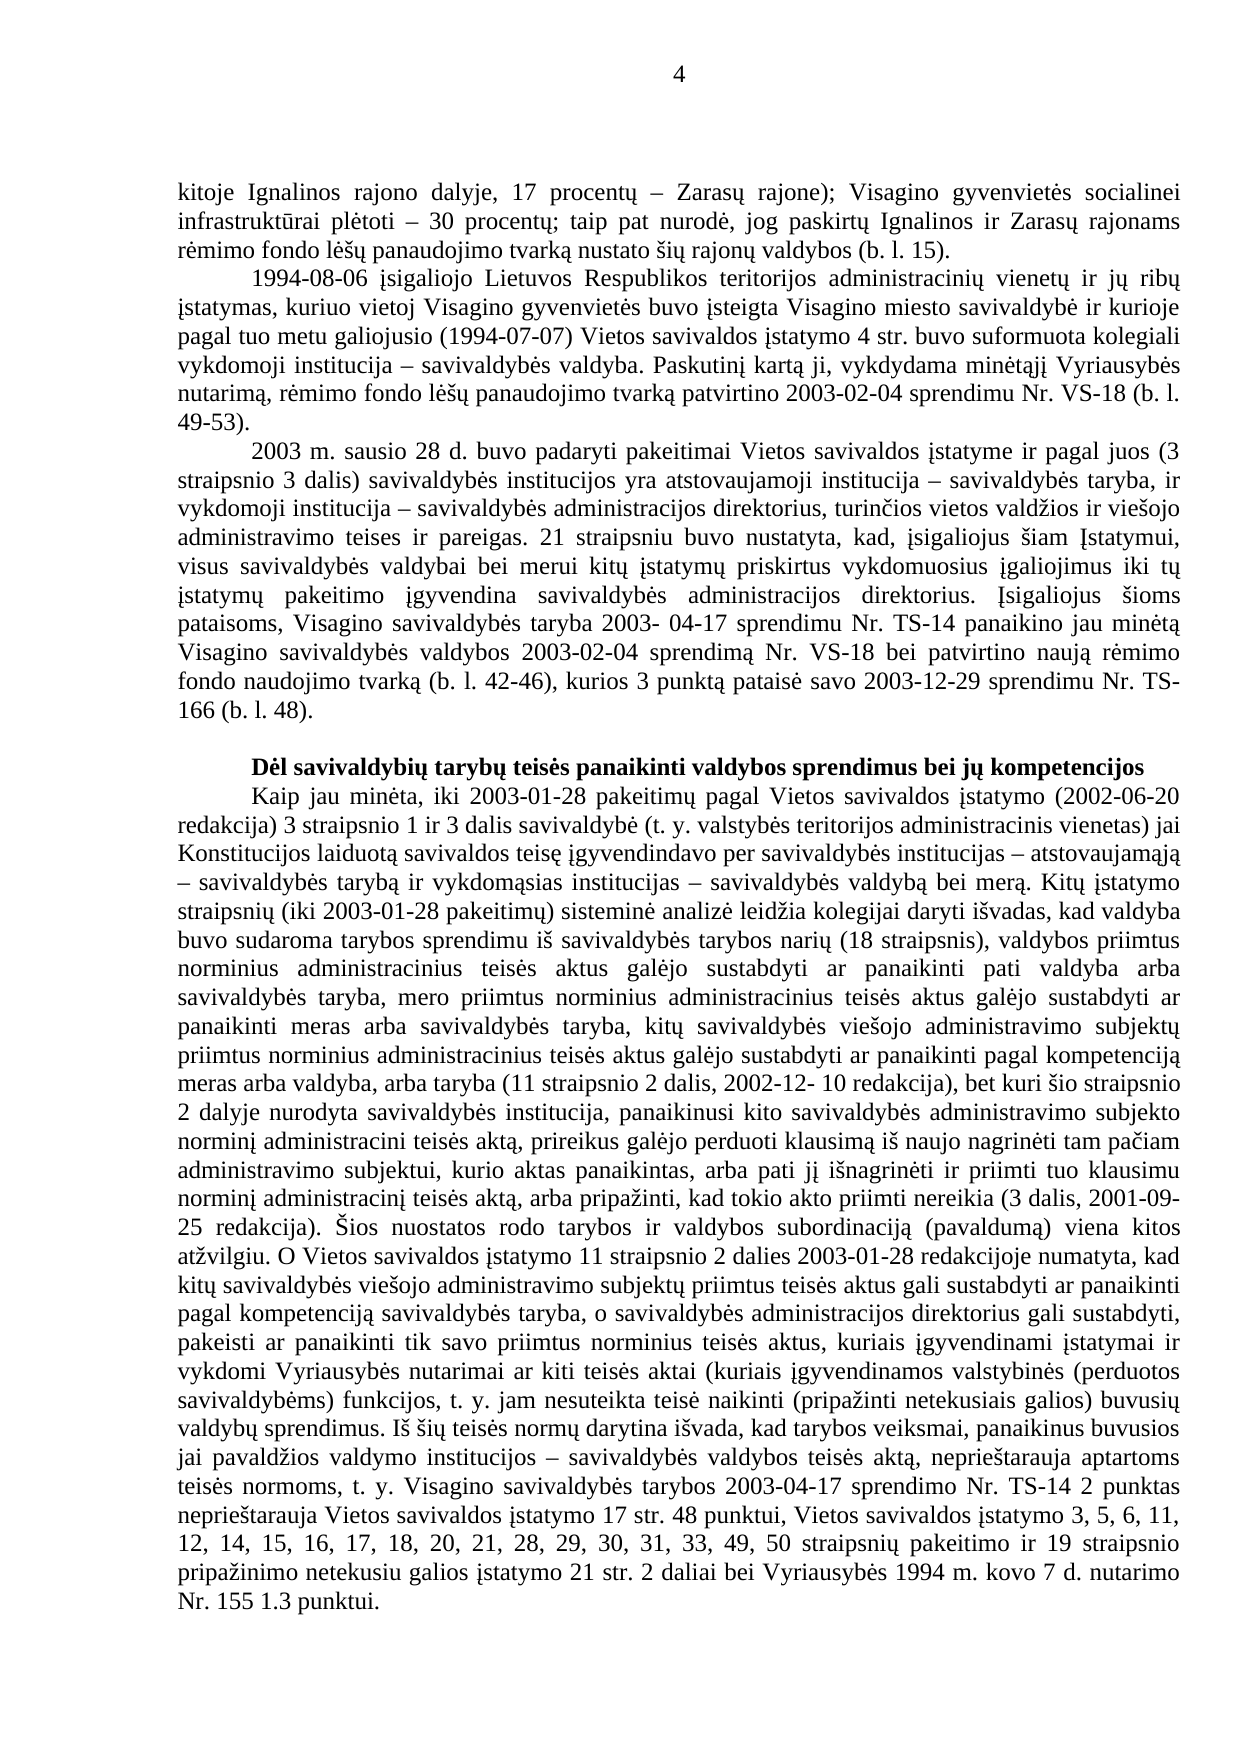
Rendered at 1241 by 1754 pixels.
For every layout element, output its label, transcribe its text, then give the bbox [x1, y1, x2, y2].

text Dėl savivaldybių tarybų teisės panaikinti valdybos sprendimus bei jų kompetencijos [177, 752, 1181, 781]
text 2003 m. sausio 28 d. buvo padaryti pakeitimai Vietos savivaldos įstatyme ir pagal juos (3 straipsnio 3 dalis) savivaldybės institucijos yra atstovaujamoji institucija – savivaldybės taryba, ir vykdomoji institucija – savivaldybės administracijos direktorius, turinčios vietos valdžios ir viešojo administravimo teises ir pareigas. 21 straipsniu buvo nustatyta, kad, įsigaliojus šiam Įstatymui, visus savivaldybės valdybai bei merui kitų įstatymų priskirtus vykdomuosius įgaliojimus iki tų įstatymų pakeitimo įgyvendina savivaldybės administracijos direktorius. Įsigaliojus šioms pataisoms, Visagino savivaldybės taryba 2003- 04-17 sprendimu Nr. TS-14 panaikino jau minėtą Visagino savivaldybės valdybos 2003-02-04 sprendimą Nr. VS-18 bei patvirtino naują rėmimo fondo naudojimo tvarką (b. l. 42-46), kurios 3 punktą pataisė savo 2003-12-29 sprendimu Nr. TS-166 (b. l. 48). [177, 436, 1181, 723]
text 1994-08-06 įsigaliojo Lietuvos Respublikos teritorijos administracinių vienetų ir jų ribų įstatymas, kuriuo vietoj Visagino gyvenvietės buvo įsteigta Visagino miesto savivaldybė ir kurioje pagal tuo metu galiojusio (1994-07-07) Vietos savivaldos įstatymo 4 str. buvo suformuota kolegiali vykdomoji institucija – savivaldybės valdyba. Paskutinį kartą ji, vykdydama minėtąjį Vyriausybės nutarimą, rėmimo fondo lėšų panaudojimo tvarką patvirtino 2003-02-04 sprendimu Nr. VS-18 (b. l. 49-53). [177, 263, 1181, 436]
text kitoje Ignalinos rajono dalyje, 17 procentų – Zarasų rajone); Visagino gyvenvietės socialinei infrastruktūrai plėtoti – 30 procentų; taip pat nurodė, jog paskirtų Ignalinos ir Zarasų rajonams rėmimo fondo lėšų panaudojimo tvarką nustato šių rajonų valdybos (b. l. 15). [177, 177, 1181, 263]
text Kaip jau minėta, iki 2003-01-28 pakeitimų pagal Vietos savivaldos įstatymo (2002-06-20 redakcija) 3 straipsnio 1 ir 3 dalis savivaldybė (t. y. valstybės teritorijos administracinis vienetas) jai Konstitucijos laiduotą savivaldos teisę įgyvendindavo per savivaldybės institucijas – atstovaujamąją – savivaldybės tarybą ir vykdomąsias institucijas – savivaldybės valdybą bei merą. Kitų įstatymo straipsnių (iki 2003-01-28 pakeitimų) sisteminė analizė leidžia kolegijai daryti išvadas, kad valdyba buvo sudaroma tarybos sprendimu iš savivaldybės tarybos narių (18 straipsnis), valdybos priimtus norminius administracinius teisės aktus galėjo sustabdyti ar panaikinti pati valdyba arba savivaldybės taryba, mero priimtus norminius administracinius teisės aktus galėjo sustabdyti ar panaikinti meras arba savivaldybės taryba, kitų savivaldybės viešojo administravimo subjektų priimtus norminius administracinius teisės aktus galėjo sustabdyti ar panaikinti pagal kompetenciją meras arba valdyba, arba taryba (11 straipsnio 2 dalis, 2002-12- 10 redakcija), bet kuri šio straipsnio 2 dalyje nurodyta savivaldybės institucija, panaikinusi kito savivaldybės administravimo subjekto norminį administracini teisės aktą, prireikus galėjo perduoti klausimą iš naujo nagrinėti tam pačiam administravimo subjektui, kurio aktas panaikintas, arba pati jį išnagrinėti ir priimti tuo klausimu norminį administracinį teisės aktą, arba pripažinti, kad tokio akto priimti nereikia (3 dalis, 2001-09-25 redakcija). Šios nuostatos rodo tarybos ir valdybos subordinaciją (pavaldumą) viena kitos atžvilgiu. O Vietos savivaldos įstatymo 11 straipsnio 2 dalies 2003-01-28 redakcijoje numatyta, kad kitų savivaldybės viešojo administravimo subjektų priimtus teisės aktus gali sustabdyti ar panaikinti pagal kompetenciją savivaldybės taryba, o savivaldybės administracijos direktorius gali sustabdyti, pakeisti ar panaikinti tik savo priimtus norminius teisės aktus, kuriais įgyvendinami įstatymai ir vykdomi Vyriausybės nutarimai ar kiti teisės aktai (kuriais įgyvendinamos valstybinės (perduotos savivaldybėms) funkcijos, t. y. jam nesuteikta teisė naikinti (pripažinti netekusiais galios) buvusių valdybų sprendimus. Iš šių teisės normų darytina išvada, kad tarybos veiksmai, panaikinus buvusios jai pavaldžios valdymo institucijos – savivaldybės valdybos teisės aktą, neprieštarauja aptartoms teisės normoms, t. y. Visagino savivaldybės tarybos 2003-04-17 sprendimo Nr. TS-14 2 punktas neprieštarauja Vietos savivaldos įstatymo 17 str. 48 punktui, Vietos savivaldos įstatymo 3, 5, 6, 11, 12, 14, 15, 16, 17, 18, 20, 21, 28, 29, 30, 31, 33, 49, 50 straipsnių pakeitimo ir 19 straipsnio pripažinimo netekusiu galios įstatymo 21 str. 2 daliai bei Vyriausybės 1994 m. kovo 7 d. nutarimo Nr. 155 1.3 punktui. [177, 781, 1181, 1615]
